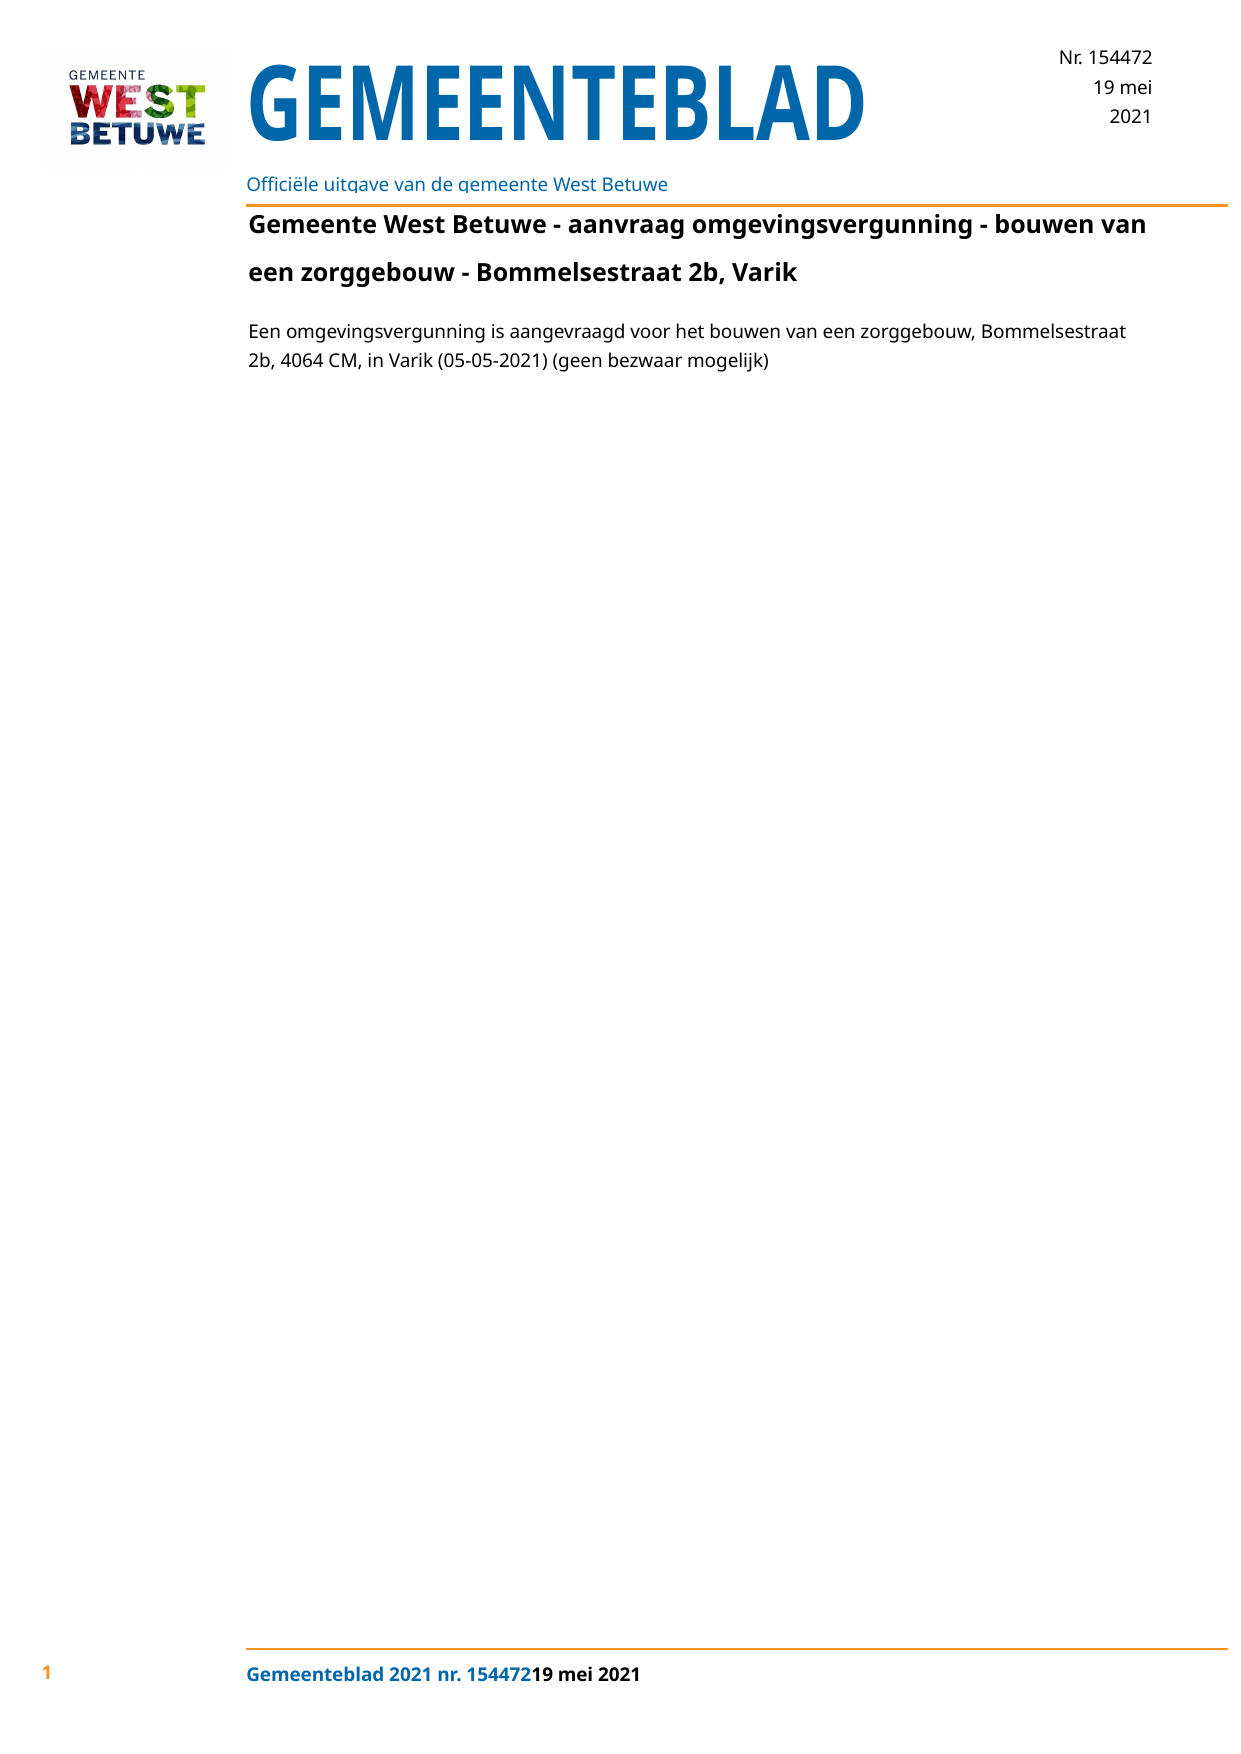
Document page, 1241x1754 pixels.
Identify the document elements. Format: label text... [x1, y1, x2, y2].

picture [41, 47, 231, 172]
text Gemeente West Betuwe - aanvraag omgevingsvergunning - bouwen van een zorggebouw - Bommelsestraat 2b, Varik [248, 207, 1152, 288]
text Een omgevingsvergunning is aangevraagd voor het bouwen van een zorggebouw, Bommelsestraat 2b, 4064 CM, in Varik (05-05-2021) (geen bezwaar mogelijk) [248, 318, 1152, 373]
